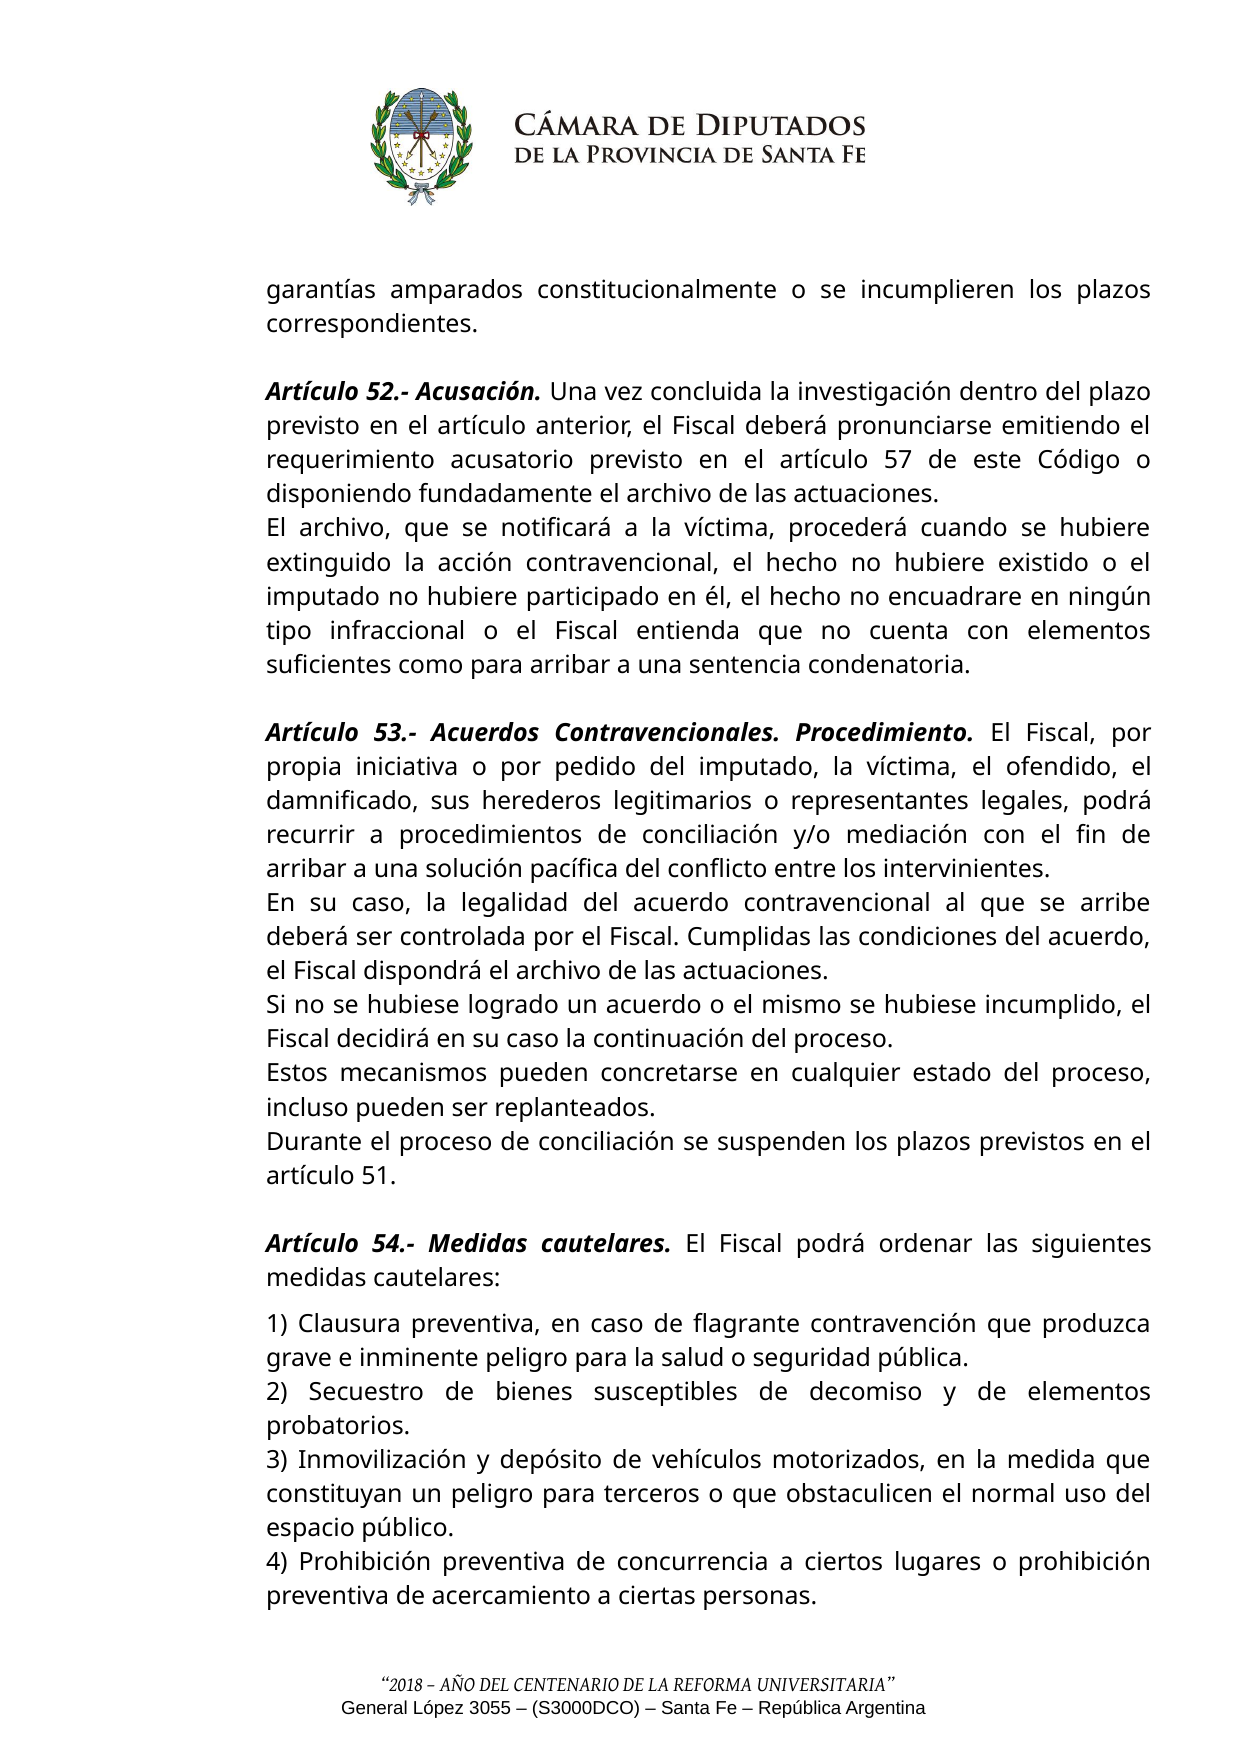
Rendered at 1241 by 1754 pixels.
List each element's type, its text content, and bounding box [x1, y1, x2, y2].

text Artículo 52.- Acusación. Una vez concluida la investigación dentro del plazo previsto en el artículo anterior, el Fiscal deberá pronunciarse emitiendo el requerimiento acusatorio previsto en el artículo 57 de este Código o disponiendo fundadamente el archivo de las actuaciones. [266, 374, 1152, 510]
text garantías amparados constitucionalmente o se incumplieren los plazos correspondientes. [266, 272, 1152, 340]
text Durante el proceso de conciliación se suspenden los plazos previstos en el artículo 51. [266, 1123, 1152, 1191]
text 1) Clausura preventiva, en caso de flagrante contravención que produzca grave e inminente peligro para la salud o seguridad pública. [266, 1305, 1152, 1373]
picture [370, 88, 866, 210]
text Estos mecanismos pueden concretarse en cualquier estado del proceso, incluso pueden ser replanteados. [266, 1055, 1152, 1123]
text 2) Secuestro de bienes susceptibles de decomiso y de elementos probatorios. [266, 1373, 1152, 1442]
text Si no se hubiese logrado un acuerdo o el mismo se hubiese incumplido, el Fiscal decidirá en su caso la continuación del proceso. [266, 987, 1152, 1055]
text En su caso, la legalidad del acuerdo contravencional al que se arribe deberá ser controlada por el Fiscal. Cumplidas las condiciones del acuerdo, el Fiscal dispondrá el archivo de las actuaciones. [266, 885, 1152, 987]
text 4) Prohibición preventiva de concurrencia a ciertos lugares o prohibición preventiva de acercamiento a ciertas personas. [266, 1544, 1152, 1612]
text Artículo 54.- Medidas cautelares. El Fiscal podrá ordenar las siguientes medidas cautelares: [266, 1225, 1152, 1293]
text Artículo 53.- Acuerdos Contravencionales. Procedimiento. El Fiscal, por propia iniciativa o por pedido del imputado, la víctima, el ofendido, el damnificado, sus herederos legitimarios o representantes legales, podrá recurrir a procedimientos de conciliación y/o mediación con el fin de arribar a una solución pacífica del conflicto entre los intervinientes. [266, 714, 1152, 885]
text El archivo, que se notificará a la víctima, procederá cuando se hubiere extinguido la acción contravencional, el hecho no hubiere existido o el imputado no hubiere participado en él, el hecho no encuadrare en ningún tipo infraccional o el Fiscal entienda que no cuenta con elementos suficientes como para arribar a una sentencia condenatoria. [266, 510, 1152, 680]
text 3) Inmovilización y depósito de vehículos motorizados, en la medida que constituyan un peligro para terceros o que obstaculicen el normal uso del espacio público. [266, 1442, 1152, 1544]
